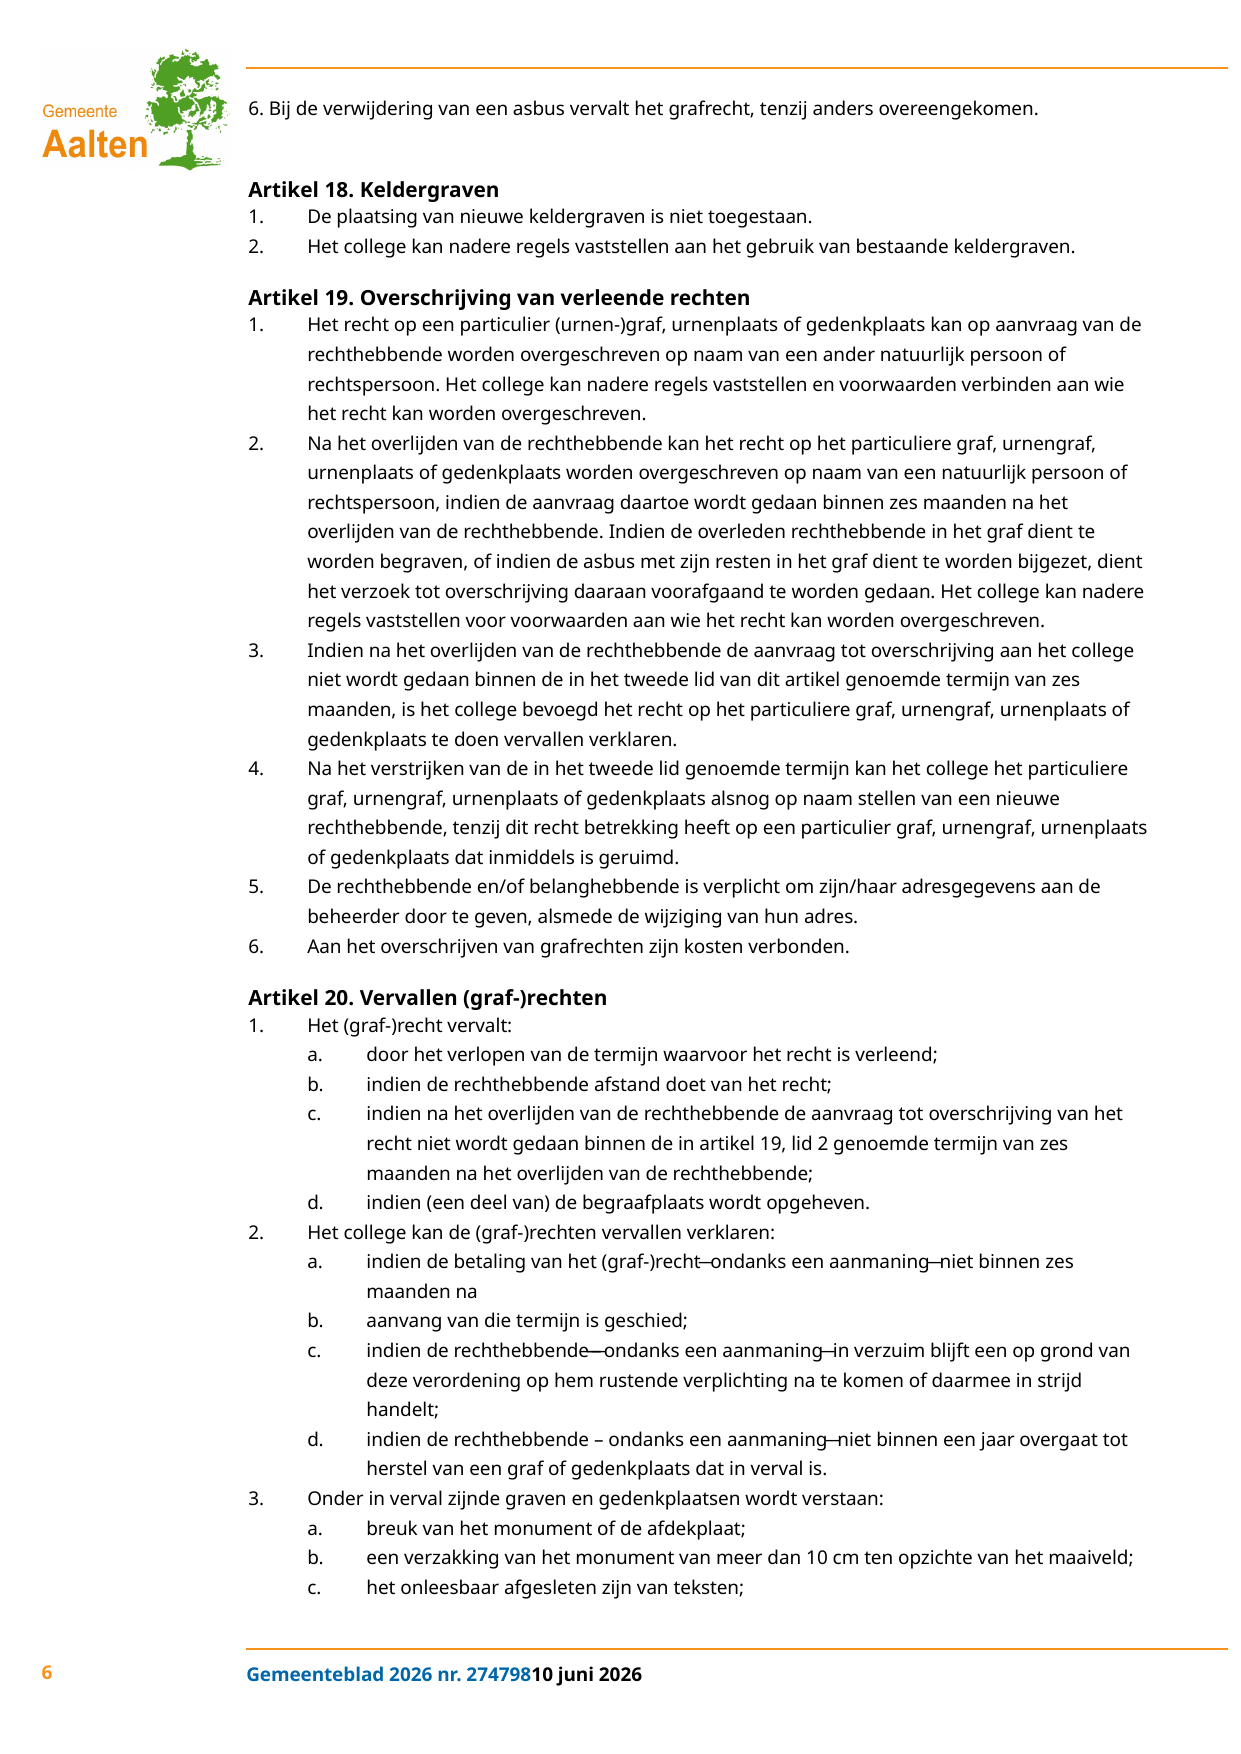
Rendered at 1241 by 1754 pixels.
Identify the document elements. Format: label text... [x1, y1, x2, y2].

list indien de rechthebbende ̶̶ ̶ ondanks een aanmaning ̶ in verzuim blijft een op grond van deze verordening op hem rustende verplichting na te komen of daarmee in strijd handelt; [307, 1337, 1152, 1422]
list indien de betaling van het (graf-)recht ̶ ondanks een aanmaning ̶ niet binnen zes maanden na [307, 1248, 1152, 1304]
picture [41, 47, 231, 172]
list door het verlopen van de termijn waarvoor het recht is verleend; [307, 1041, 1152, 1067]
list aanvang van die termijn is geschied; [307, 1308, 1152, 1333]
text Artikel 19. Overschrijving van verleende rechten [248, 283, 1152, 312]
list indien na het overlijden van de rechthebbende de aanvraag tot overschrijving van het recht niet wordt gedaan binnen de in artikel 19, lid 2 genoemde termijn van zes maanden na het overlijden van de rechthebbende; [307, 1101, 1152, 1185]
list Het college kan de (graf-)rechten vervallen verklaren: [248, 1219, 1152, 1244]
text Artikel 18. Keldergraven [248, 175, 1152, 203]
list indien de rechthebbende – ondanks een aanmaning ̶ niet binnen een jaar overgaat tot herstel van een graf of gedenkplaats dat in verval is. [307, 1426, 1152, 1481]
list Aan het overschrijven van grafrechten zijn kosten verbonden. [248, 933, 1152, 959]
list een verzakking van het monument van meer dan 10 cm ten opzichte van het maaiveld; [307, 1544, 1152, 1570]
list het onleesbaar afgesleten zijn van teksten; [307, 1574, 1152, 1599]
list Het college kan nadere regels vaststellen aan het gebruik van bestaande keldergraven. [248, 233, 1152, 258]
text Artikel 20. Vervallen (graf-)rechten [248, 983, 1152, 1012]
list indien de rechthebbende afstand doet van het recht; [307, 1071, 1152, 1097]
list De rechthebbende en/of belanghebbende is verplicht om zijn/haar adresgegevens aan de beheerder door te geven, alsmede de wijziging van hun adres. [248, 874, 1152, 929]
list breuk van het monument of de afdekplaat; [307, 1515, 1152, 1540]
list De plaatsing van nieuwe keldergraven is niet toegestaan. [248, 203, 1152, 229]
text 6. Bij de verwijdering van een asbus vervalt het grafrecht, tenzij anders overeengekomen. [248, 95, 1152, 121]
list Na het verstrijken van de in het tweede lid genoemde termijn kan het college het particuliere graf, urnengraf, urnenplaats of gedenkplaats alsnog op naam stellen van een nieuwe rechthebbende, tenzij dit recht betrekking heeft op een particulier graf, urnengraf, urnenplaats of gedenkplaats dat inmiddels is geruimd. [248, 755, 1152, 870]
list Onder in verval zijnde graven en gedenkplaatsen wordt verstaan: [248, 1485, 1152, 1511]
list Na het overlijden van de rechthebbende kan het recht op het particuliere graf, urnengraf, urnenplaats of gedenkplaats worden overgeschreven op naam van een natuurlijk persoon of rechtspersoon, indien de aanvraag daartoe wordt gedaan binnen zes maanden na het overlijden van de rechthebbende. Indien de overleden rechthebbende in het graf dient te worden begraven, of indien de asbus met zijn resten in het graf dient te worden bijgezet, dient het verzoek tot overschrijving daaraan voorafgaand te worden gedaan. Het college kan nadere regels vaststellen voor voorwaarden aan wie het recht kan worden overgeschreven. [248, 430, 1152, 633]
list indien (een deel van) de begraafplaats wordt opgeheven. [307, 1189, 1152, 1215]
list Het recht op een particulier (urnen-)graf, urnenplaats of gedenkplaats kan op aanvraag van de rechthebbende worden overgeschreven op naam van een ander natuurlijk persoon of rechtspersoon. Het college kan nadere regels vaststellen en voorwaarden verbinden aan wie het recht kan worden overgeschreven. [248, 312, 1152, 426]
list Indien na het overlijden van de rechthebbende de aanvraag tot overschrijving aan het college niet wordt gedaan binnen de in het tweede lid van dit artikel genoemde termijn van zes maanden, is het college bevoegd het recht op het particuliere graf, urnengraf, urnenplaats of gedenkplaats te doen vervallen verklaren. [248, 637, 1152, 752]
list Het (graf-)recht vervalt: [248, 1012, 1152, 1037]
